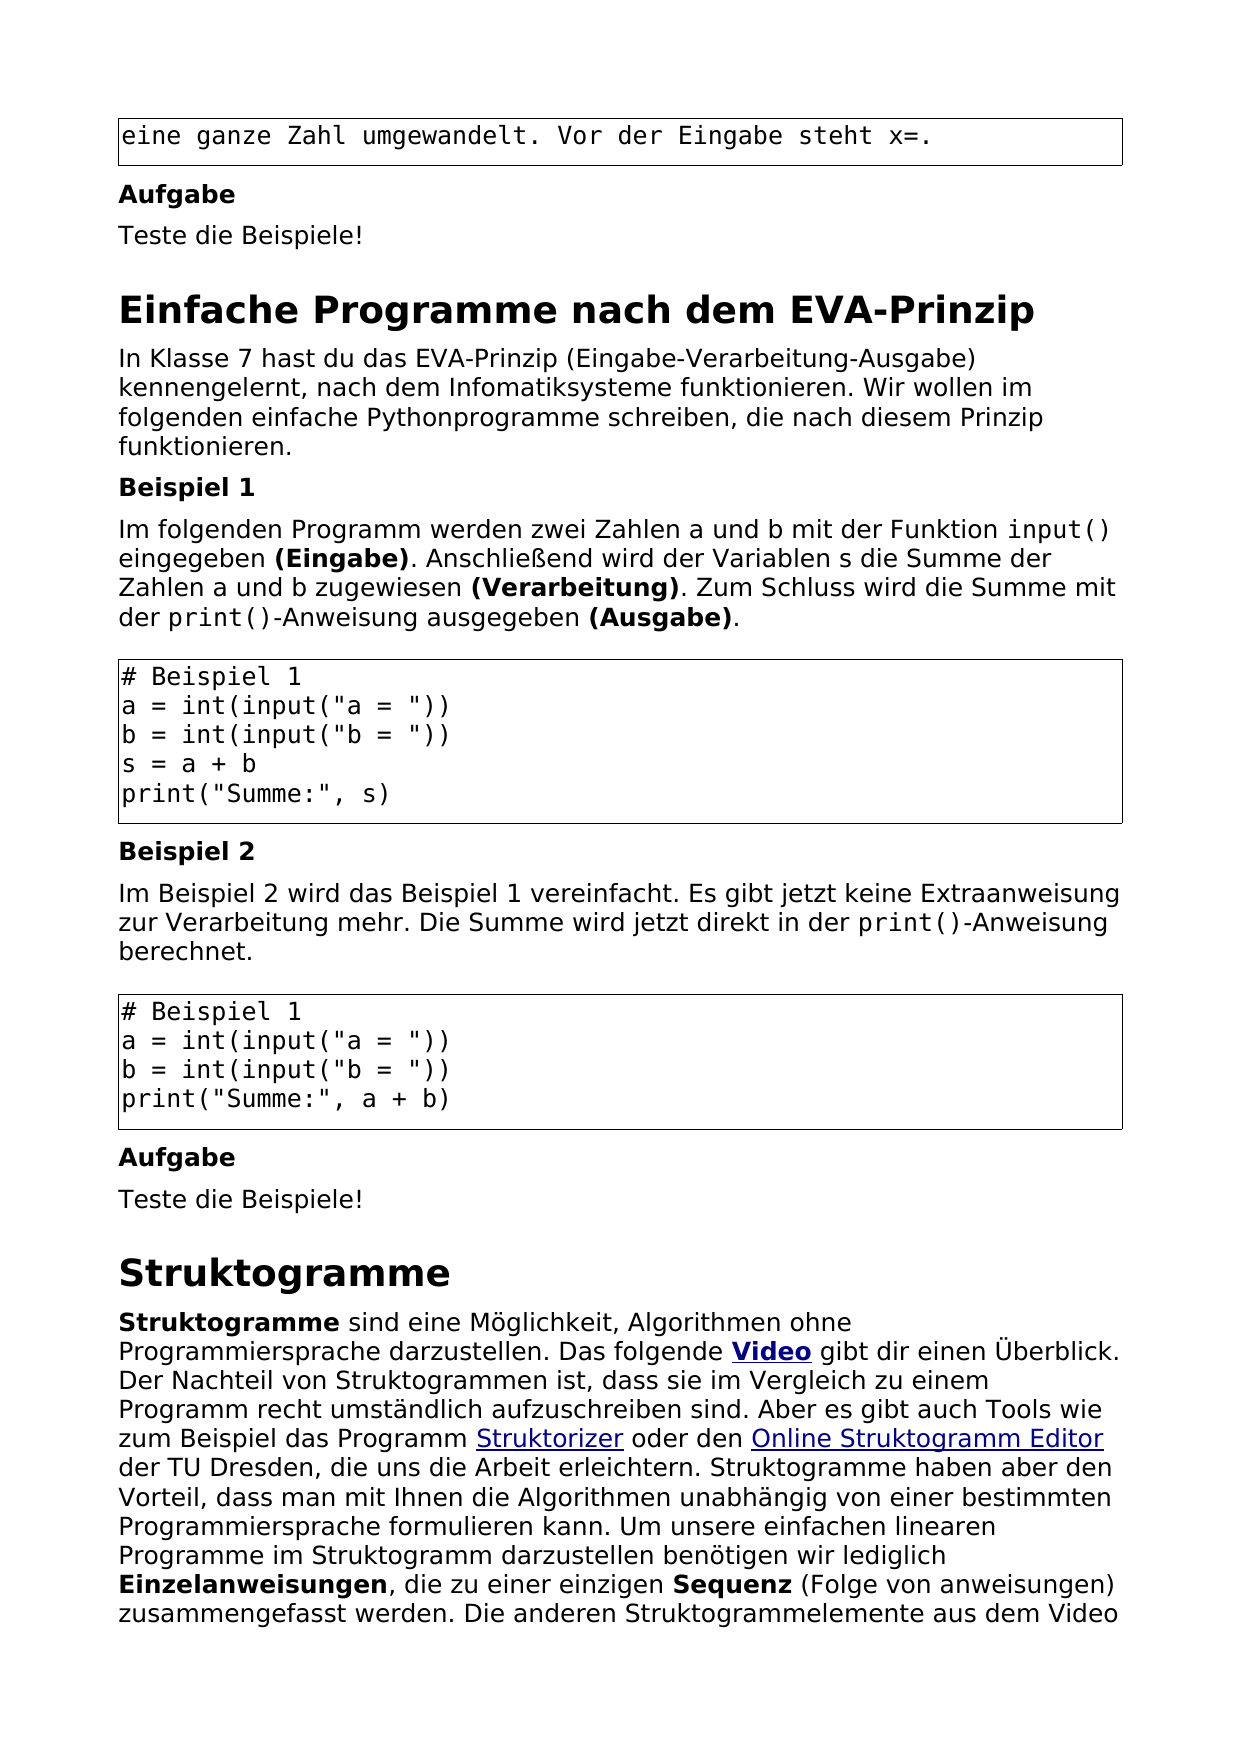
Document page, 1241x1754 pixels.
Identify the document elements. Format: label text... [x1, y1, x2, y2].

text Beispiel 2 [118, 838, 1122, 867]
subtitle Einfache Programme nach dem EVA-Prinzip [118, 288, 1122, 332]
text Teste die Beispiele! [118, 222, 1122, 251]
table_header # Beispiel 1 a = int(input("a = ")) b = int(input("b = ")) print("Summe:", a + b) [119, 995, 1122, 1128]
text Struktogramme sind eine Möglichkeit, Algorithmen ohne Programmiersprache darzustellen. Das folgende Video gibt dir einen Überblick. Der Nachteil von Struktogrammen ist, dass sie im Vergleich zu einem Programm recht umständlich aufzuschreiben sind. Aber es gibt auch Tools wie zum Beispiel das Programm Struktorizer oder den Online Struktogramm Editor der TU Dresden, die uns die Arbeit erleichtern. Struktogramme haben aber den Vorteil, dass man mit Ihnen die Algorithmen unabhängig von einer bestimmten Programmiersprache formulieren kann. Um unsere einfachen linearen Programme im Struktogramm darzustellen benötigen wir lediglich Einzelanweisungen, die zu einer einzigen Sequenz (Folge von anweisungen) zusammengefasst werden. Die anderen Struktogrammelemente aus dem Video [118, 1308, 1122, 1629]
text In Klasse 7 hast du das EVA-Prinzip (Eingabe-Verarbeitung-Ausgabe) kennengelernt, nach dem Infomatiksysteme funktionieren. Wir wollen im folgenden einfache Pythonprogramme schreiben, die nach diesem Prinzip funktionieren. [118, 344, 1122, 461]
text Teste die Beispiele! [118, 1185, 1122, 1214]
text Im Beispiel 2 wird das Beispiel 1 vereinfacht. Es gibt jetzt keine Extraanweisung zur Verarbeitung mehr. Die Summe wird jetzt direkt in der print()-Anweisung berechnet. [118, 879, 1122, 967]
text Aufgabe [118, 1143, 1122, 1172]
text Beispiel 1 [118, 473, 1122, 503]
table_header eine ganze Zahl umgewandelt. Vor der Eingabe steht x=. [119, 119, 1122, 165]
subtitle Struktogramme [118, 1252, 1122, 1295]
text Aufgabe [118, 180, 1122, 209]
table_header # Beispiel 1 a = int(input("a = ")) b = int(input("b = ")) s = a + b print("Summe:", s) [119, 660, 1122, 823]
text Im folgenden Programm werden zwei Zahlen a und b mit der Funktion input() eingegeben (Eingabe). Anschließend wird der Variablen s die Summe der Zahlen a und b zugewiesen (Verarbeitung). Zum Schluss wird die Summe mit der print()-Anweisung ausgegeben (Ausgabe). [118, 515, 1122, 632]
